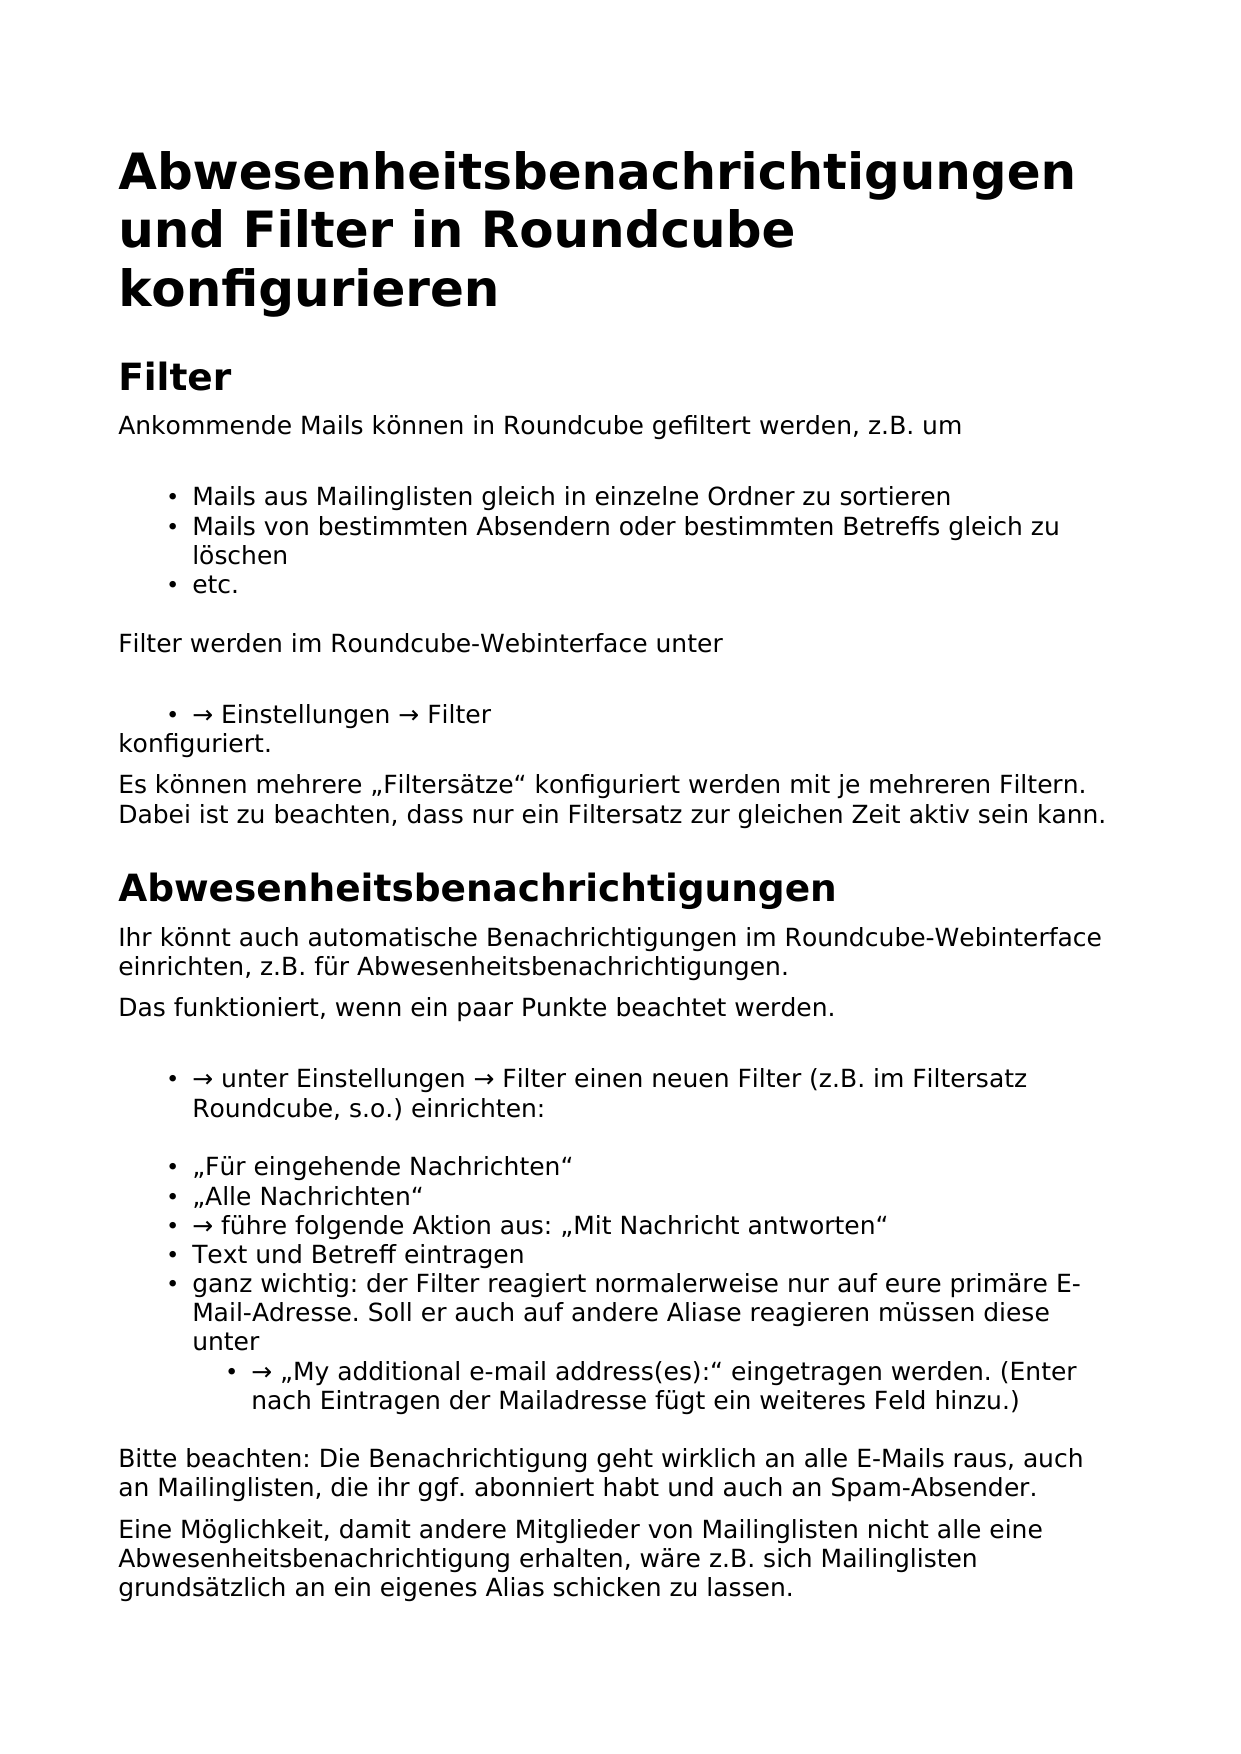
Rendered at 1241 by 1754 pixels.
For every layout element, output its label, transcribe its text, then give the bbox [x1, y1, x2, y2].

list ganz wichtig: der Filter reagiert normalerweise nur auf eure primäre E-Mail-Adresse. Soll er auch auf andere Aliase reagieren müssen diese unter [177, 1269, 1122, 1357]
list Mails von bestimmten Absendern oder bestimmten Betreffs gleich zu löschen [177, 512, 1122, 570]
list etc. [177, 570, 1122, 599]
list Mails aus Mailinglisten gleich in einzelne Ordner zu sortieren [177, 483, 1122, 512]
list Text und Betreff eintragen [177, 1240, 1122, 1269]
list → Einstellungen → Filter [177, 700, 1122, 729]
text Filter werden im Roundcube-Webinterface unter [118, 629, 1122, 658]
text konfiguriert. [118, 729, 1122, 758]
text Es können mehrere „Filtersätze“ konfiguriert werden mit je mehreren Filtern. Dabei ist zu beachten, dass nur ein Filtersatz zur gleichen Zeit aktiv sein kann. [118, 771, 1122, 829]
text Das funktioniert, wenn ein paar Punkte beachtet werden. [118, 993, 1122, 1023]
subtitle Abwesenheitsbenachrichtigungen und Filter in Roundcube konfigurieren [118, 143, 1122, 318]
text Ankommende Mails können in Roundcube gefiltert werden, z.B. um [118, 411, 1122, 441]
list → „My additional e-mail address(es):“ eingetragen werden. (Enter nach Eintragen der Mailadresse fügt ein weiteres Feld hinzu.) [236, 1357, 1122, 1415]
text Ihr könnt auch automatische Benachrichtigungen im Roundcube-Webinterface einrichten, z.B. für Abwesenheitsbenachrichtigungen. [118, 923, 1122, 981]
text Eine Möglichkeit, damit andere Mitglieder von Mailinglisten nicht alle eine Abwesenheitsbenachrichtigung erhalten, wäre z.B. sich Mailinglisten grundsätzlich an ein eigenes Alias schicken zu lassen. [118, 1515, 1122, 1603]
subtitle Filter [118, 355, 1122, 399]
list „Alle Nachrichten“ [177, 1182, 1122, 1211]
text Bitte beachten: Die Benachrichtigung geht wirklich an alle E-Mails raus, auch an Mailinglisten, die ihr ggf. abonniert habt und auch an Spam-Absender. [118, 1444, 1122, 1503]
subtitle Abwesenheitsbenachrichtigungen [118, 867, 1122, 910]
list „Für eingehende Nachrichten“ [177, 1152, 1122, 1182]
list → führe folgende Aktion aus: „Mit Nachricht antworten“ [177, 1211, 1122, 1240]
list → unter Einstellungen → Filter einen neuen Filter (z.B. im Filtersatz Roundcube, s.o.) einrichten: [177, 1065, 1122, 1123]
